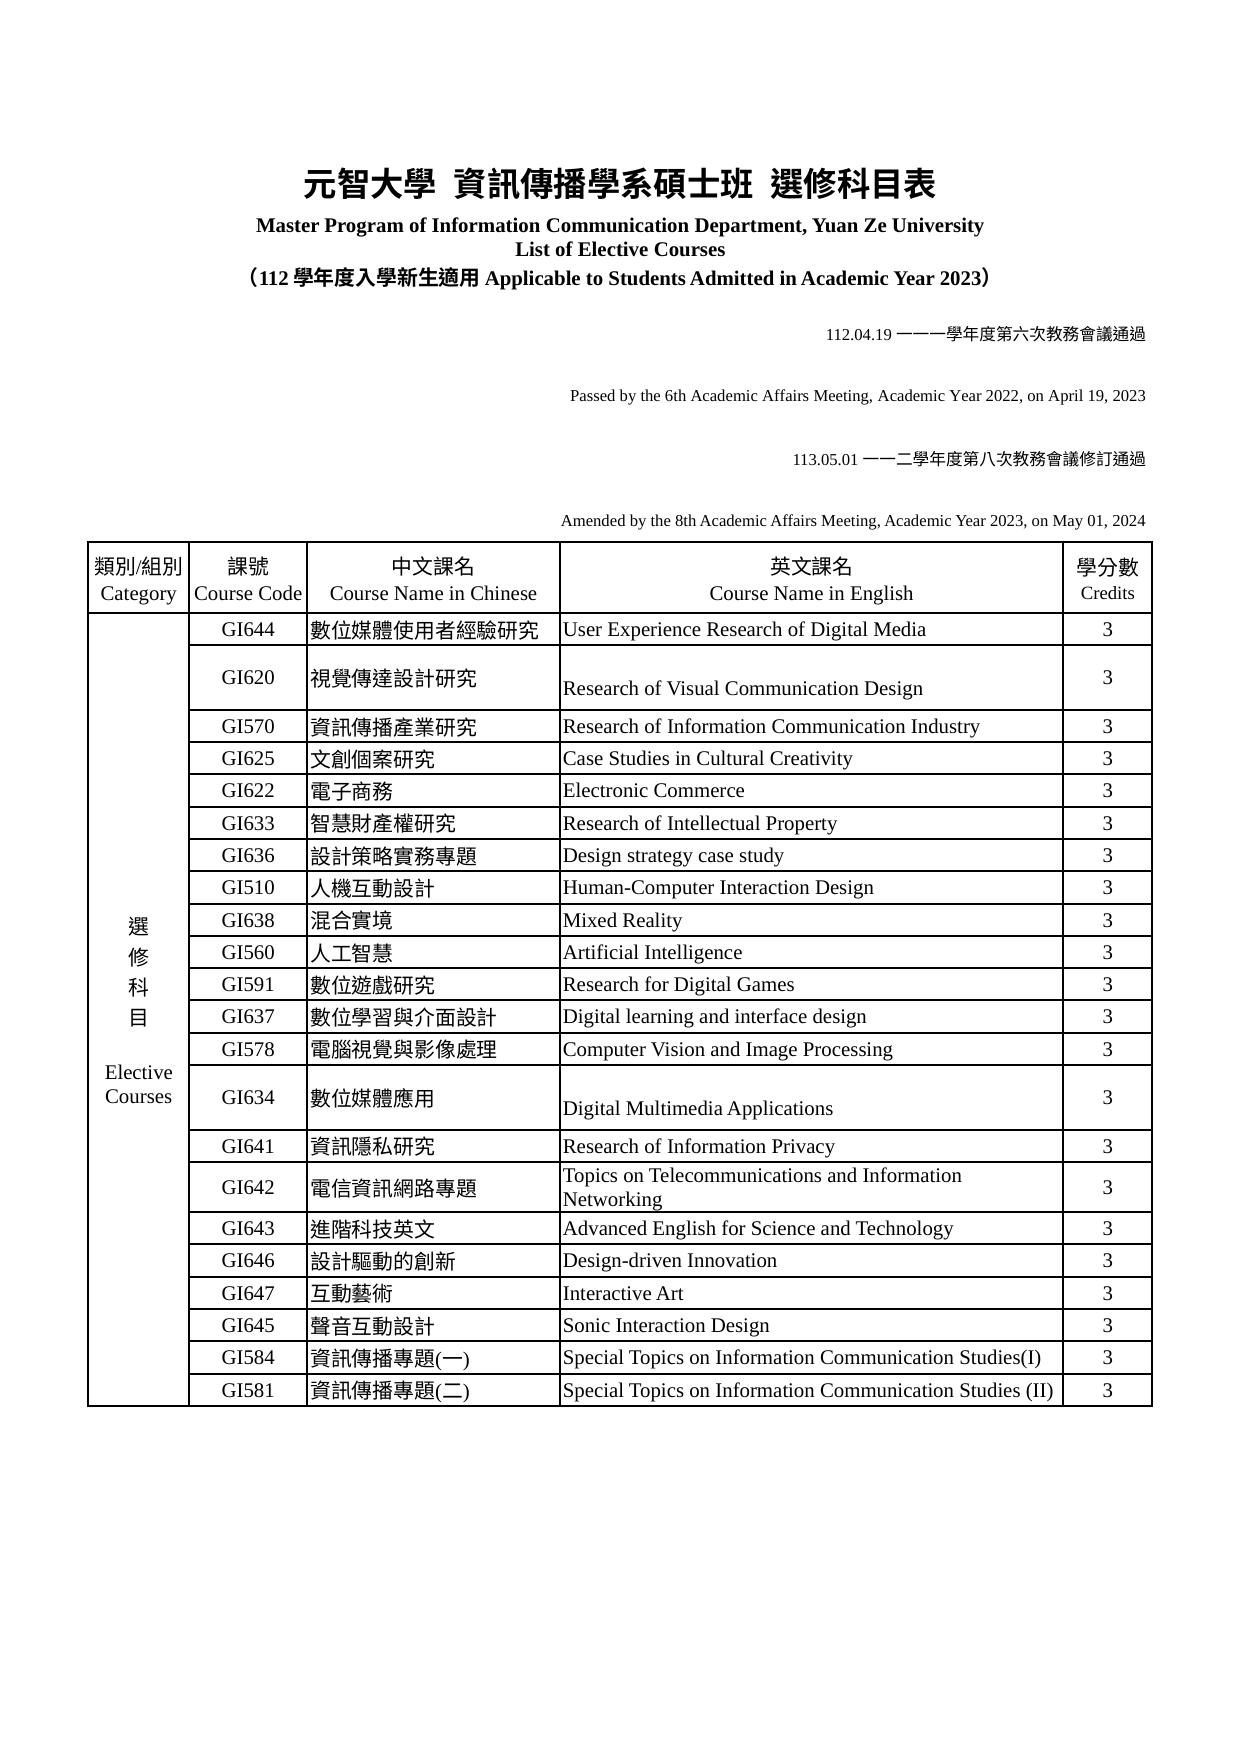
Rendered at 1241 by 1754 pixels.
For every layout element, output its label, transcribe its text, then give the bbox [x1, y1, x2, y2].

table_cell GI560 [190, 937, 306, 967]
text 113.05.01 一一二學年度第八次教務會議修訂通過 [160, 416, 1146, 478]
table_cell 視覺傳達設計研究 [308, 646, 559, 709]
table_cell Research for Digital Games [561, 969, 1062, 999]
table_cell User Experience Research of Digital Media [561, 614, 1062, 644]
table_cell 文創個案研究 [308, 743, 559, 773]
table_cell 3 [1064, 937, 1151, 967]
table_cell 人工智慧 [308, 937, 559, 967]
table_cell Research of Information Privacy [561, 1131, 1062, 1161]
table_cell 資訊傳播專題(一) [308, 1342, 559, 1372]
text Amended by the 8th Academic Affairs Meeting, Academic Year 2023, on May 01, 2024 [160, 478, 1146, 541]
text 112.04.19 一一一學年度第六次教務會議通過 [160, 291, 1146, 353]
table_cell 混合實境 [308, 905, 559, 935]
table_cell 設計策略實務專題 [308, 840, 559, 870]
table_cell 3 [1064, 1278, 1151, 1308]
table_cell GI645 [190, 1310, 306, 1340]
table_cell 3 [1064, 743, 1151, 773]
table_cell 資訊傳播專題(二) [308, 1375, 559, 1405]
table_header 學分數 Credits [1064, 543, 1151, 612]
table_cell 3 [1064, 840, 1151, 870]
table_cell Research of Intellectual Property [561, 808, 1062, 838]
table_cell GI641 [190, 1131, 306, 1161]
table_cell GI622 [190, 775, 306, 806]
table_header 中文課名 Course Name in Chinese [308, 543, 559, 612]
table_cell 數位學習與介面設計 [308, 1001, 559, 1032]
table_cell GI637 [190, 1001, 306, 1032]
table_cell Computer Vision and Image Processing [561, 1034, 1062, 1064]
table_cell 3 [1064, 1375, 1151, 1405]
table_cell Research of Visual Communication Design [561, 646, 1062, 709]
table_cell 3 [1064, 1001, 1151, 1032]
table_cell Human-Computer Interaction Design [561, 872, 1062, 902]
table_cell 3 [1064, 872, 1151, 902]
table_cell Design strategy case study [561, 840, 1062, 870]
table_cell GI578 [190, 1034, 306, 1064]
table_cell 進階科技英文 [308, 1213, 559, 1243]
table_cell 資訊傳播產業研究 [308, 711, 559, 741]
table_cell 互動藝術 [308, 1278, 559, 1308]
table_cell 3 [1064, 969, 1151, 999]
table_cell GI636 [190, 840, 306, 870]
table_cell Electronic Commerce [561, 775, 1062, 806]
table_cell Design-driven Innovation [561, 1245, 1062, 1276]
table_cell 3 [1064, 1213, 1151, 1243]
table_cell 3 [1064, 905, 1151, 935]
table_header 英文課名 Course Name in English [561, 543, 1062, 612]
table_cell GI581 [190, 1375, 306, 1405]
table_cell GI634 [190, 1066, 306, 1128]
table_cell 數位遊戲研究 [308, 969, 559, 999]
table_cell Case Studies in Cultural Creativity [561, 743, 1062, 773]
table_cell GI625 [190, 743, 306, 773]
table_cell GI643 [190, 1213, 306, 1243]
table_cell Interactive Art [561, 1278, 1062, 1308]
table_cell 數位媒體使用者經驗研究 [308, 614, 559, 644]
table_cell GI620 [190, 646, 306, 709]
table_cell Mixed Reality [561, 905, 1062, 935]
table_cell GI647 [190, 1278, 306, 1308]
table_cell GI646 [190, 1245, 306, 1276]
table_cell 3 [1064, 1310, 1151, 1340]
table_cell Artificial Intelligence [561, 937, 1062, 967]
table_cell 數位媒體應用 [308, 1066, 559, 1128]
table_cell Sonic Interaction Design [561, 1310, 1062, 1340]
table_cell 3 [1064, 1066, 1151, 1128]
table_cell 資訊隱私研究 [308, 1131, 559, 1161]
text （112學年度入學新生適用Applicable to Students Admitted in Academic Year 2023） [112, 261, 1128, 291]
table_cell Special Topics on Information Communication Studies (II) [561, 1375, 1062, 1405]
text Master Program of Information Communication Department, Yuan Ze University [112, 213, 1128, 237]
table_cell GI644 [190, 614, 306, 644]
table_cell GI570 [190, 711, 306, 741]
table_cell 3 [1064, 1342, 1151, 1372]
table_cell 人機互動設計 [308, 872, 559, 902]
table_cell 3 [1064, 1163, 1151, 1211]
table_cell 3 [1064, 775, 1151, 806]
table_cell Special Topics on Information Communication Studies(I) [561, 1342, 1062, 1372]
text 元智大學 資訊傳播學系碩士班 選修科目表 [112, 158, 1128, 206]
table_cell Topics on Telecommunications and Information Networking [561, 1163, 1062, 1211]
table_cell Advanced English for Science and Technology [561, 1213, 1062, 1243]
table_header 類別/組別 Category [89, 543, 188, 612]
table_cell GI642 [190, 1163, 306, 1211]
table_cell 選 修 科 目 Elective Courses [89, 614, 188, 1405]
table_cell GI633 [190, 808, 306, 838]
table_cell 3 [1064, 1245, 1151, 1276]
table_cell 電腦視覺與影像處理 [308, 1034, 559, 1064]
table_cell 設計驅動的創新 [308, 1245, 559, 1276]
table_cell GI638 [190, 905, 306, 935]
table_cell GI584 [190, 1342, 306, 1372]
text Passed by the 6th Academic Affairs Meeting, Academic Year 2022, on April 19, 2023 [112, 353, 1146, 416]
table_cell Research of Information Communication Industry [561, 711, 1062, 741]
table_cell 3 [1064, 614, 1151, 644]
text List of Elective Courses [112, 237, 1128, 261]
table_cell 3 [1064, 1131, 1151, 1161]
table_cell Digital Multimedia Applications [561, 1066, 1062, 1128]
table_cell 電信資訊網路專題 [308, 1163, 559, 1211]
table_cell 聲音互動設計 [308, 1310, 559, 1340]
table_cell 3 [1064, 646, 1151, 709]
table_cell 3 [1064, 1034, 1151, 1064]
table_header 課號 Course Code [190, 543, 306, 612]
table_cell 3 [1064, 808, 1151, 838]
table_cell 3 [1064, 711, 1151, 741]
table_cell GI510 [190, 872, 306, 902]
table_cell Digital learning and interface design [561, 1001, 1062, 1032]
table_cell 電子商務 [308, 775, 559, 806]
table_cell 智慧財產權研究 [308, 808, 559, 838]
table_cell GI591 [190, 969, 306, 999]
